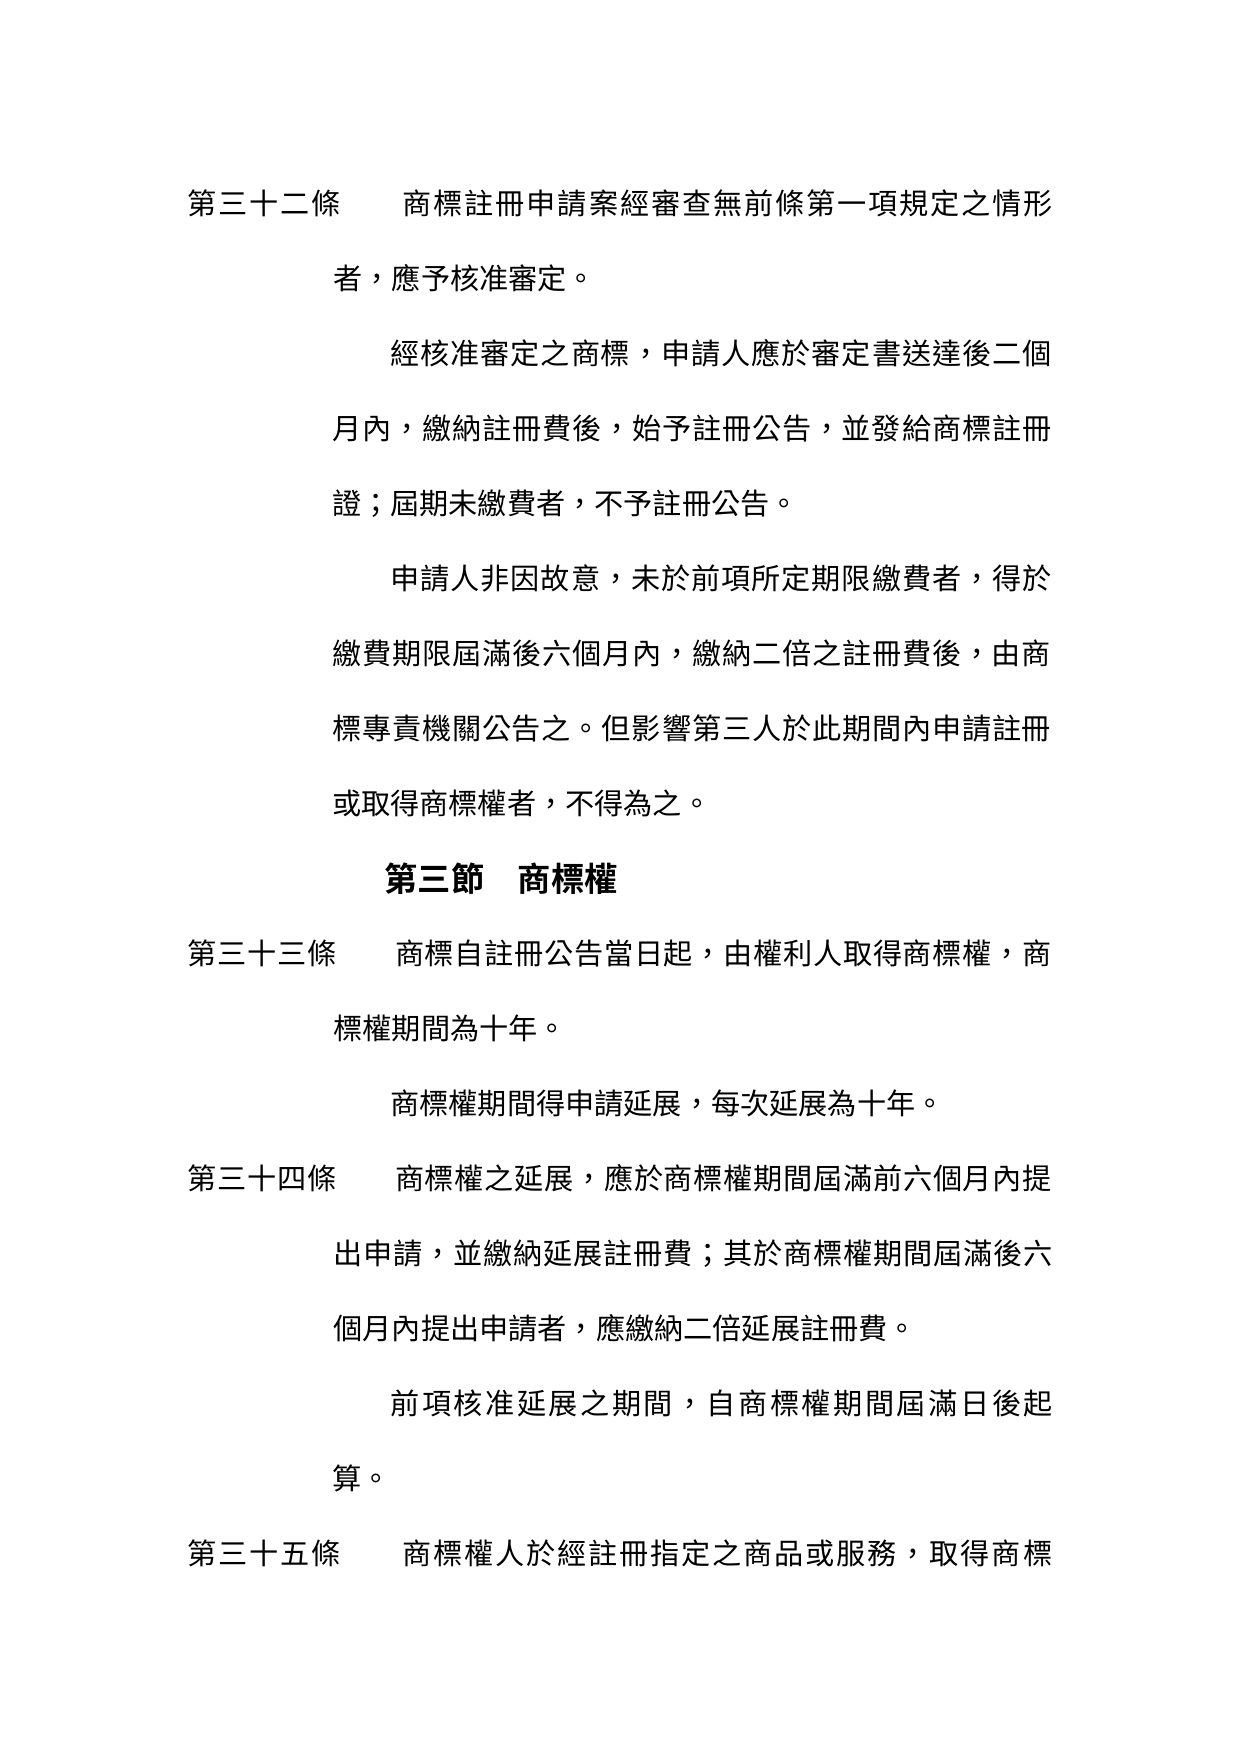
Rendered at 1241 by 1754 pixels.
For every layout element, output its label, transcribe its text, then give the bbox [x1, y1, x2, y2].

text 第三十二條 商標註冊申請案經審查無前條第一項規定之情形者，應予核准審定。 [187, 164, 1053, 314]
text 商標權期間得申請延展，每次延展為十年。 [332, 1064, 1053, 1139]
text 申請人非因故意，未於前項所定期限繳費者，得於繳費期限屆滿後六個月內，繳納二倍之註冊費後，由商標專責機關公告之。但影響第三人於此期間內申請註冊或取得商標權者，不得為之。 [332, 539, 1053, 839]
text 第三節 商標權 [384, 839, 1053, 914]
text 經核准審定之商標，申請人應於審定書送達後二個月內，繳納註冊費後，始予註冊公告，並發給商標註冊證；屆期未繳費者，不予註冊公告。 [332, 314, 1053, 539]
text 前項核准延展之期間，自商標權期間屆滿日後起算。 [332, 1364, 1053, 1514]
text 第三十三條 商標自註冊公告當日起，由權利人取得商標權，商標權期間為十年。 [187, 914, 1053, 1064]
text 第三十四條 商標權之延展，應於商標權期間屆滿前六個月內提出申請，並繳納延展註冊費；其於商標權期間屆滿後六個月內提出申請者，應繳納二倍延展註冊費。 [187, 1139, 1053, 1364]
text 第三十五條 商標權人於經註冊指定之商品或服務，取得商標 [187, 1514, 1053, 1589]
